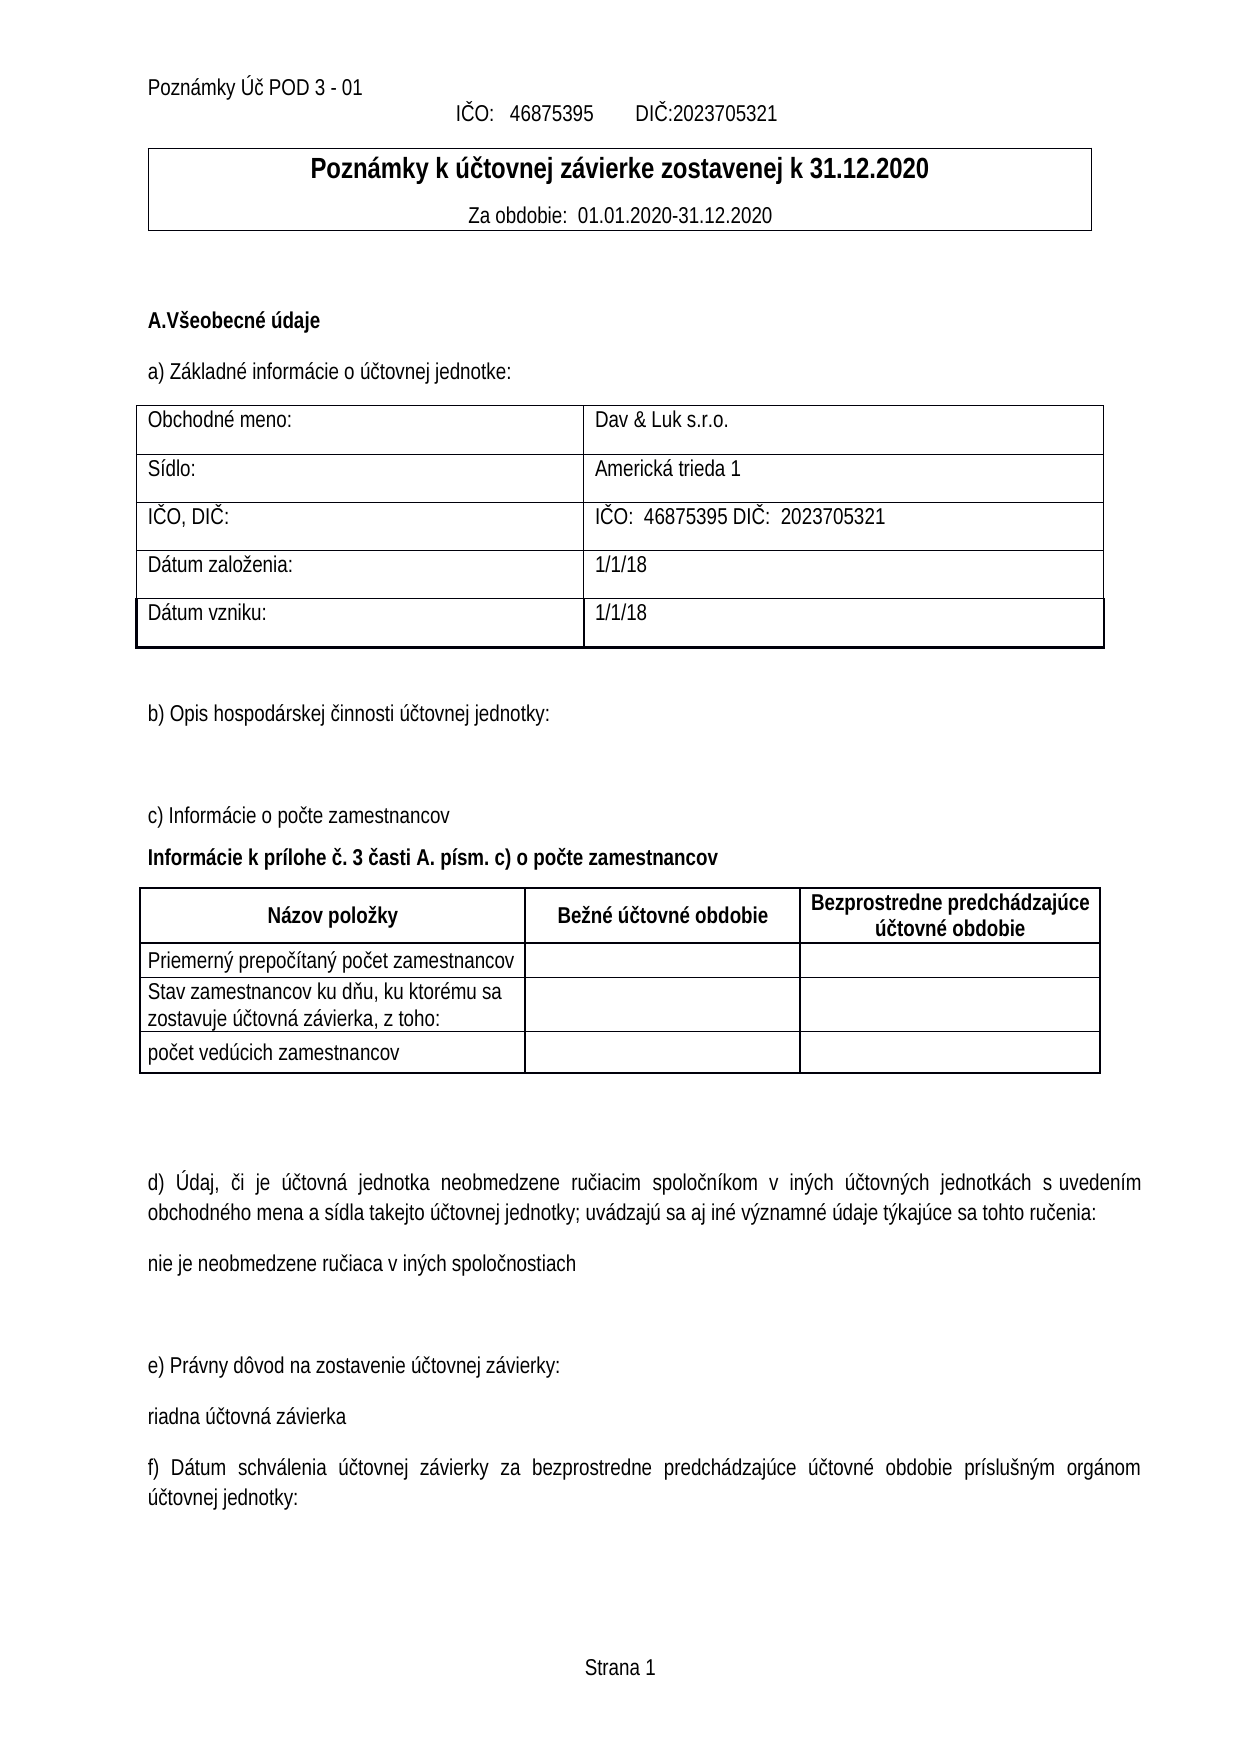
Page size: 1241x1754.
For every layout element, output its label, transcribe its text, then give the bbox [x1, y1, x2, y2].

table_cell Sídlo: [137, 455, 583, 502]
table_cell Obchodné meno: [137, 406, 583, 453]
table_cell [801, 944, 1099, 977]
table_cell [526, 944, 799, 977]
text A.Všeobecné údaje [148, 307, 1092, 333]
text c) Informácie o počte zamestnancov [148, 802, 1092, 828]
text b) Opis hospodárskej činnosti účtovnej jednotky: [148, 699, 1092, 726]
table_cell Americká trieda 1 [584, 455, 1103, 502]
text e) Právny dôvod na zostavenie účtovnej závierky: [148, 1352, 1141, 1378]
table_cell [801, 978, 1099, 1031]
text f) Dátum schválenia účtovnej závierky za bezprostredne predchádzajúce účtovné obdobie príslušným orgánom účtovnej jednotky: [148, 1454, 1141, 1510]
table_cell 1.1.2018 [585, 599, 1103, 646]
table_cell Stav zamestnancov ku dňu, ku ktorému sa zostavuje účtovná závierka, z toho: [141, 978, 524, 1031]
table_cell [526, 1032, 799, 1072]
table_cell Dátum vzniku: [138, 599, 583, 646]
text riadna účtovná závierka [148, 1403, 1141, 1429]
table_cell IČO: 46875395 DIČ: 2023705321 [584, 503, 1103, 550]
table_header a) Základné informácie o účtovnej jednotke: [136, 358, 1104, 405]
table_header Názov položky [141, 889, 524, 942]
text Poznámky k účtovnej závierke zostavenej k 31.12.2020 [149, 149, 1091, 184]
table_cell [801, 1032, 1099, 1072]
table_cell 1.1.2018 [584, 551, 1103, 598]
table_cell Priemerný prepočítaný počet zamestnancov [141, 944, 524, 977]
text Informácie k prílohe č. 3 časti A. písm. c) o počte zamestnancov [148, 844, 1092, 871]
text Za obdobie: 01.01.2020-31.12.2020 [149, 199, 1091, 230]
text nie je neobmedzene ručiaca v iných spoločnostiach [148, 1250, 1141, 1276]
table_cell Dav & Luk s.r.o. [584, 406, 1103, 453]
table_cell [526, 978, 799, 1031]
table_cell počet vedúcich zamestnancov [141, 1032, 524, 1072]
table_header Bezprostredne predchádzajúce účtovné obdobie [801, 889, 1099, 942]
text d) Údaj, či je účtovná jednotka neobmedzene ručiacim spoločníkom v iných účtovných jednotkách s uvedením obchodného mena a sídla takejto účtovnej jednotky; uvádzajú sa aj iné významné údaje týkajúce sa tohto ručenia: [148, 1168, 1141, 1225]
table_cell IČO, DIČ: [137, 503, 583, 550]
table_cell Dátum založenia: [137, 551, 583, 598]
table_header Bežné účtovné obdobie [526, 889, 799, 942]
